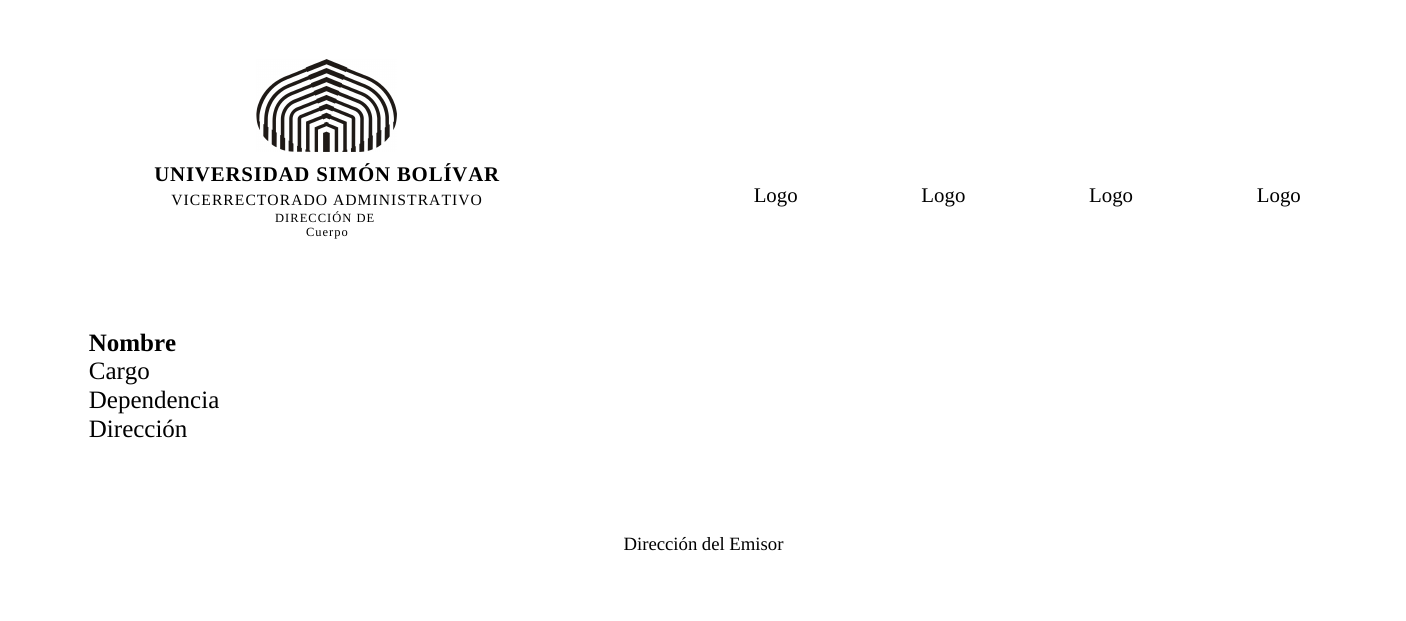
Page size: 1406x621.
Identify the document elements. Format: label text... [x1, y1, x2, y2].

table_header [650, 59, 1320, 149]
table_cell Nombre Cargo Dependencia Dirección [78, 328, 650, 489]
table_cell Logo [901, 150, 985, 240]
table_cell Logo [1237, 150, 1320, 240]
table_cell [650, 240, 1320, 328]
table_cell [78, 240, 650, 328]
table_header UNIVERSIDAD SIMÓN BOLÍVAR VICERRECTORADO ADMINISTRATIVO DIRECCIÓN DE Cuerpo [78, 59, 576, 240]
table_cell Logo [1069, 150, 1153, 240]
table_cell [985, 150, 1069, 240]
table_cell [818, 150, 901, 240]
table_cell [650, 328, 1320, 489]
table_cell [650, 150, 733, 240]
table_cell Logo [734, 150, 817, 240]
table_cell [1153, 150, 1237, 240]
table_header Dirección del Emisor [89, 533, 1318, 576]
table_header [576, 59, 650, 240]
picture [256, 59, 397, 152]
